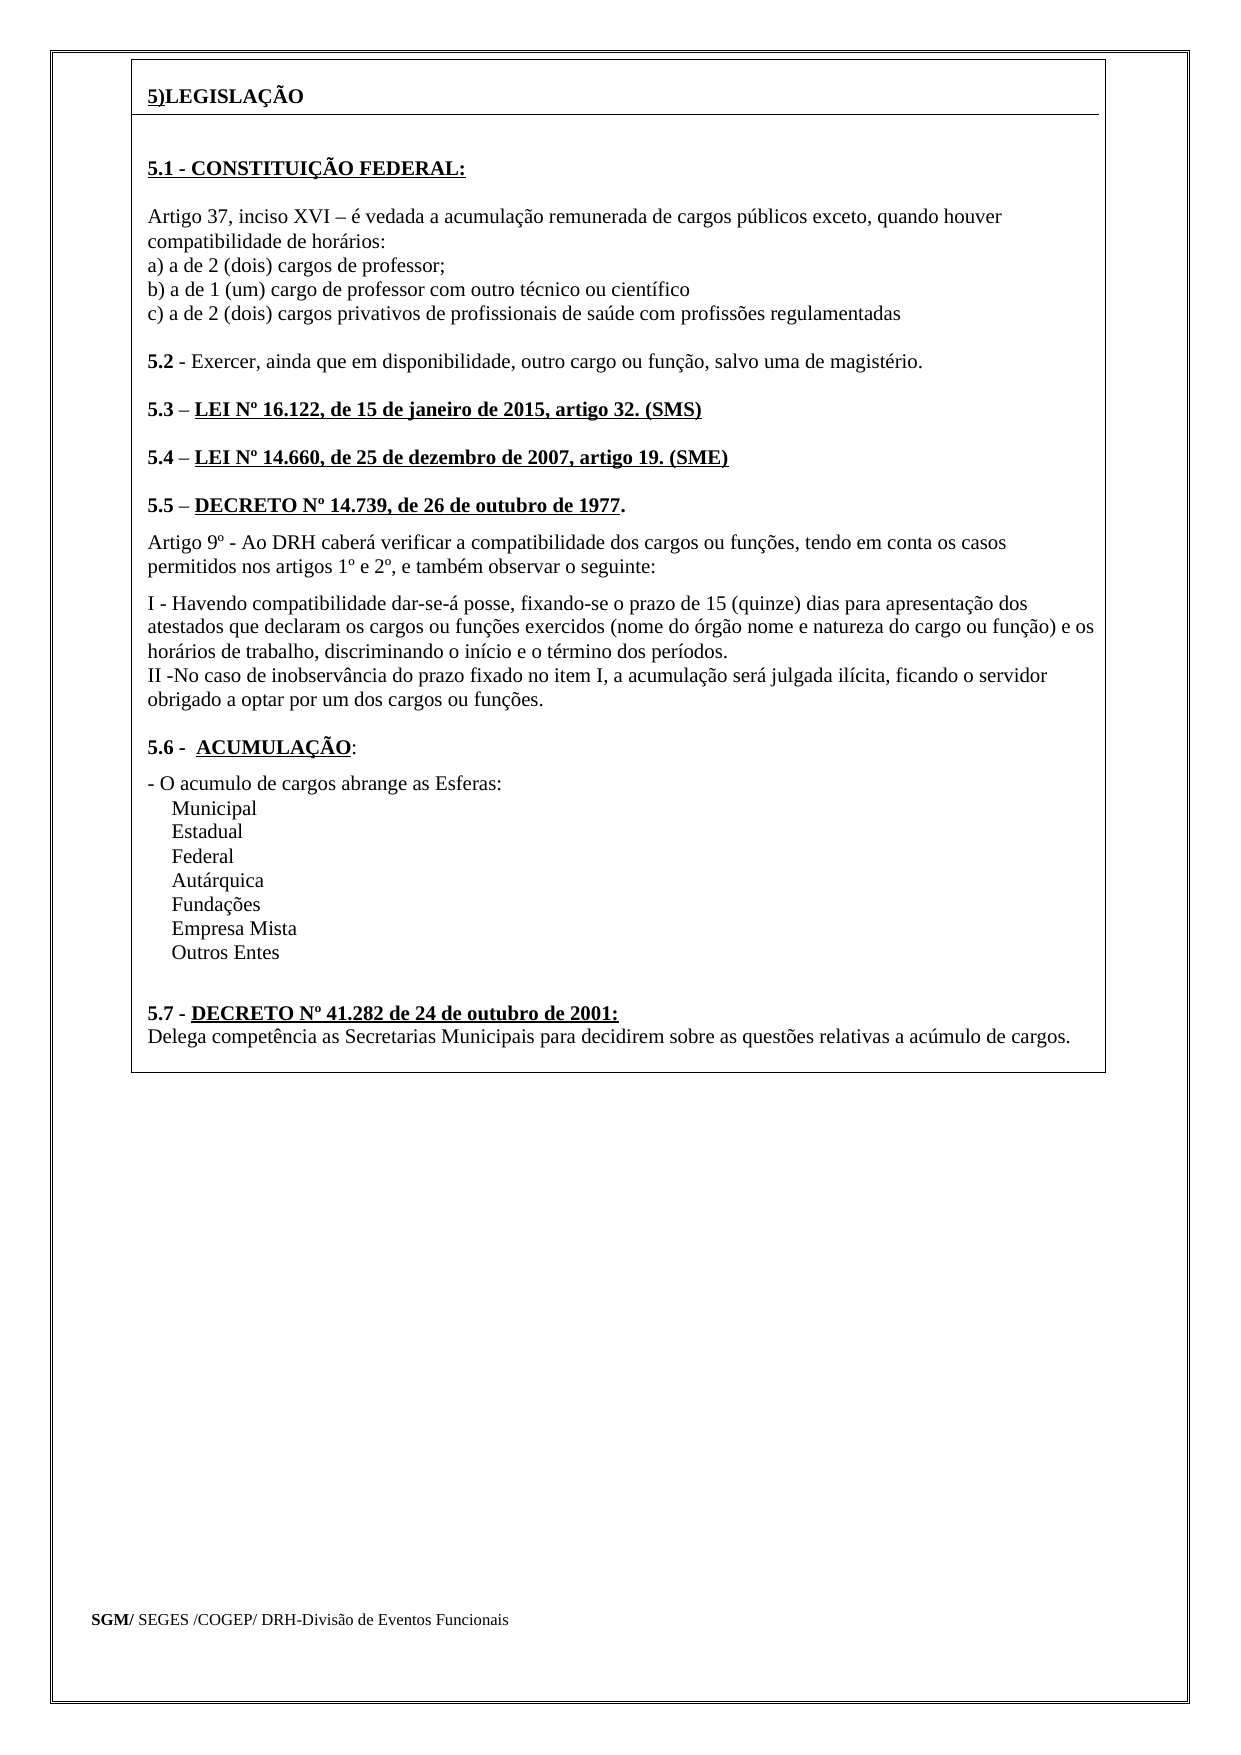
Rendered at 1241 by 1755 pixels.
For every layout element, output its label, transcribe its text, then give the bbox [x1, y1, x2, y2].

table_header 5)LEGISLAÇÃO 5.1 - CONSTITUIÇÃO FEDERAL: Artigo 37, inciso XVI – é vedada a acumulação remunerada de cargos públicos exceto, quando houver compatibilidade de horários: a) a de 2 (dois) cargos de professor; b) a de 1 (um) cargo de professor com outro técnico ou científico c) a de 2 (dois) cargos privativos de profissionais de saúde com profissões regulamentadas 5.2 - Exercer, ainda que em disponibilidade, outro cargo ou função, salvo uma de magistério. 5.3 – LEI Nº 16.122, de 15 de janeiro de 2015, artigo 32. (SMS) 5.4 – LEI Nº 14.660, de 25 de dezembro de 2007, artigo 19. (SME) 5.5 – DECRETO Nº 14.739, de 26 de outubro de 1977. Artigo 9º - Ao DRH caberá verificar a compatibilidade dos cargos ou funções, tendo em conta os casos permitidos nos artigos 1º e 2º, e também observar o seguinte: I - Havendo compatibilidade dar-se-á posse, fixando-se o prazo de 15 (quinze) dias para apresentação dos atestados que declaram os cargos ou funções exercidos (nome do órgão nome e natureza do cargo ou função) e os horários de trabalho, discriminando o início e o término dos períodos. II -No caso de inobservância do prazo fixado no item I, a acumulação será julgada ilícita, ficando o servidor obrigado a optar por um dos cargos ou funções. 5.6 - ACUMULAÇÃO: - O acumulo de cargos abrange as Esferas: Municipal Estadual Federal Autárquica Fundações Empresa Mista Outros Entes 5.7 - DECRETO Nº 41.282 de 24 de outubro de 2001: Delega competência as Secretarias Municipais para decidirem sobre as questões relativas a acúmulo de cargos. [132, 60, 1105, 1072]
text SGM/ SEGES /COGEP/ DRH-Divisão de Eventos Funcionais [58, 1610, 1122, 1629]
